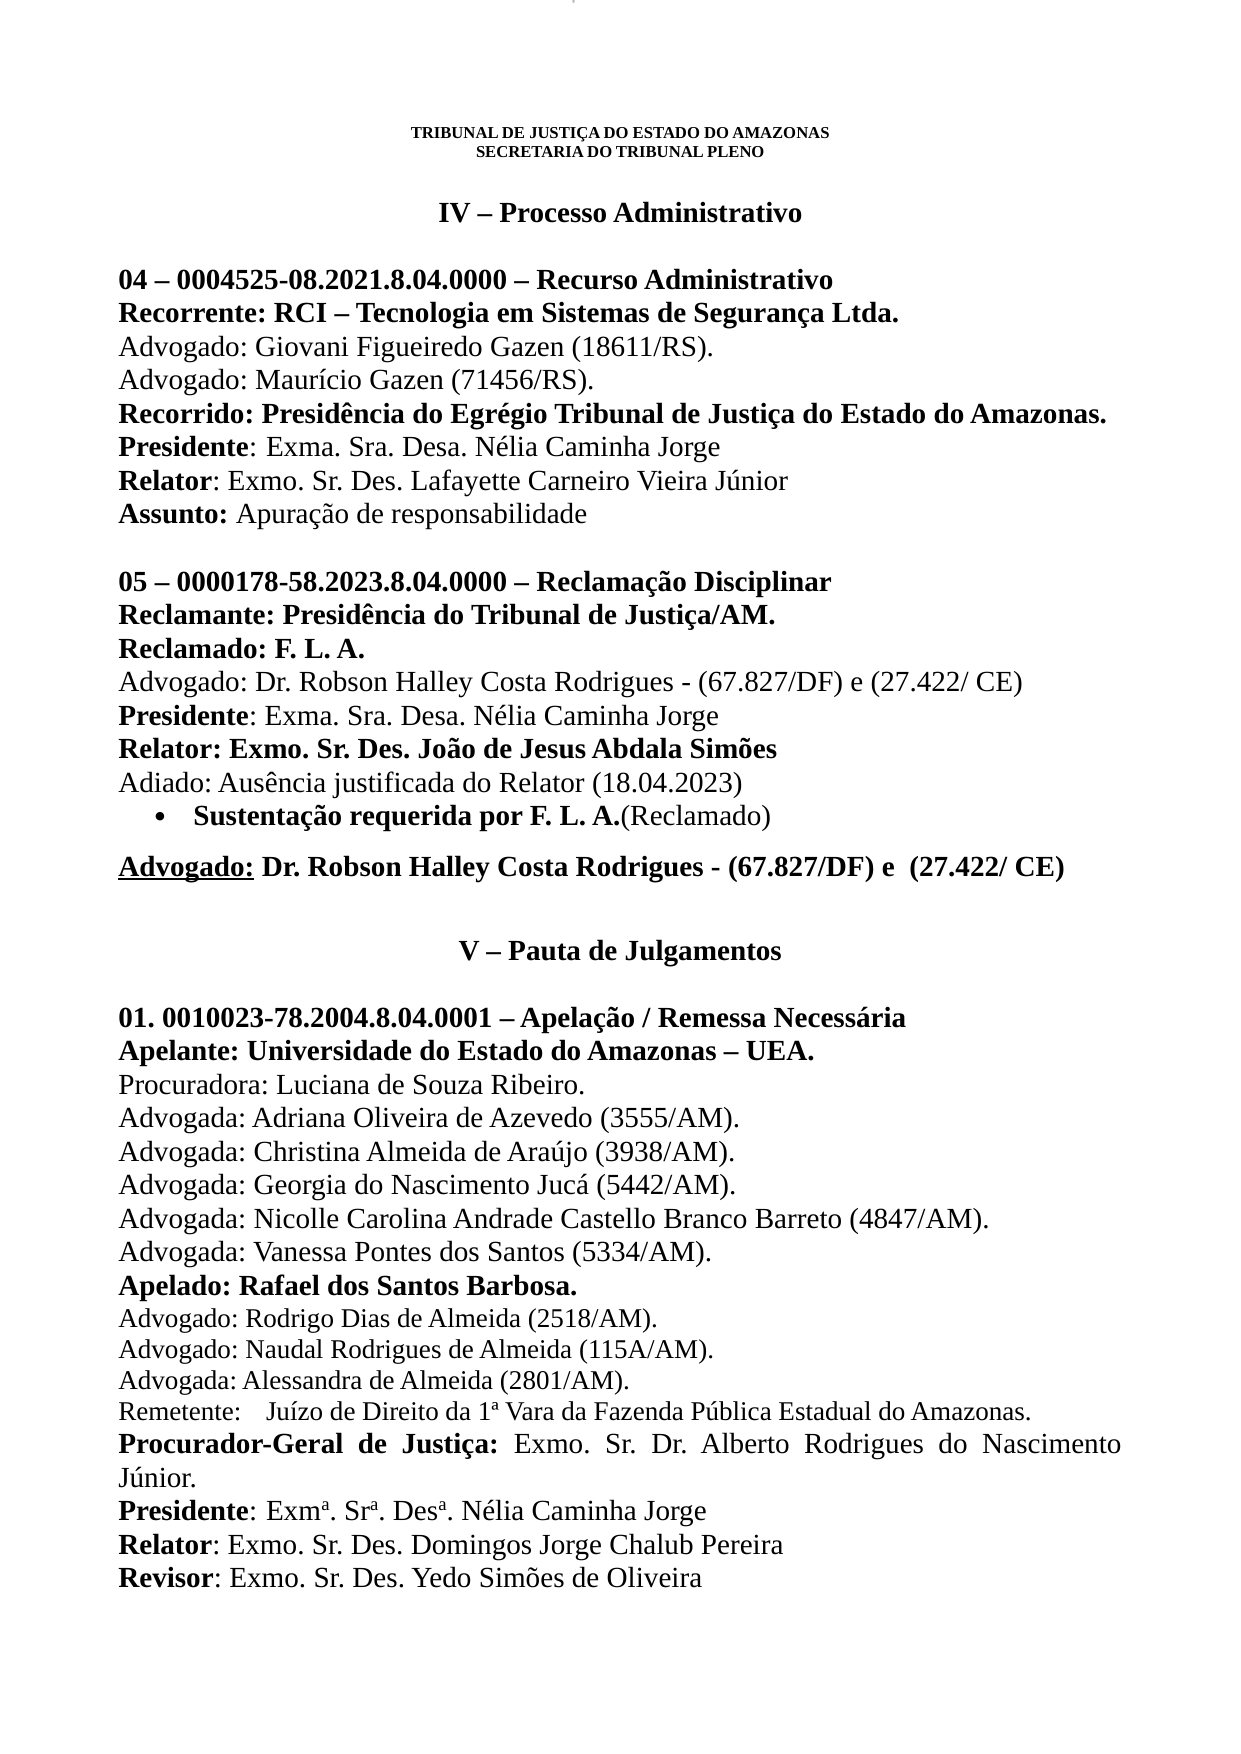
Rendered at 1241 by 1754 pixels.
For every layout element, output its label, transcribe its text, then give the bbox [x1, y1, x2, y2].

text IV – Processo Administrativo [118, 195, 1122, 228]
text Advogado: Naudal Rodrigues de Almeida (115A/AM). [118, 1333, 1122, 1364]
text Relator: Exmo. Sr. Des. Domingos Jorge Chalub Pereira [118, 1527, 1122, 1560]
text Presidente: Exma. Sra. Desa. Nélia Caminha Jorge [118, 429, 1122, 463]
text Adiado: Ausência justificada do Relator (18.04.2023) [118, 765, 999, 798]
text Presidente: Exma. Sra. Desa. Nélia Caminha Jorge [118, 698, 1122, 731]
text V – Pauta de Julgamentos [118, 933, 1122, 966]
text 04 – 0004525-08.2021.8.04.0000 – Recurso Administrativo [118, 262, 1122, 295]
text Assunto: Apuração de responsabilidade [118, 497, 1122, 530]
text Presidente: Exma. Sra. Desa. Nélia Caminha Jorge [118, 1493, 1122, 1527]
text Relator: Exmo. Sr. Des. João de Jesus Abdala Simões [118, 731, 1122, 765]
text Procurador-Geral de Justiça: Exmo. Sr. Dr. Alberto Rodrigues do Nascimento Júnior. [118, 1426, 1122, 1493]
text Revisor: Exmo. Sr. Des. Yedo Simões de Oliveira [118, 1560, 1122, 1594]
text Advogada: Alessandra de Almeida (2801/AM). Remetente: Juízo de Direito da 1ª Vara da Fazenda Pública Estadual do Amazonas. [118, 1364, 1122, 1426]
text Advogado: Dr. Robson Halley Costa Rodrigues - (67.827/DF) e (27.422/ CE) [118, 849, 1122, 882]
text Apelante: Universidade do Estado do Amazonas – UEA. Procuradora: Luciana de Souza Ribeiro. Advogada: Adriana Oliveira de Azevedo (3555/AM). Advogada: Christina Almeida de Araújo (3938/AM). Advogada: Georgia do Nascimento Jucá (5442/AM). Advogada: Nicolle Carolina Andrade Castello Branco Barreto (4847/AM). Advogada: Vanessa Pontes dos Santos (5334/AM). Apelado: Rafael dos Santos Barbosa. Advogado: Rodrigo Dias de Almeida (2518/AM). [118, 1033, 1122, 1333]
text Relator: Exmo. Sr. Des. Lafayette Carneiro Vieira Júnior [118, 463, 1122, 497]
text 01. 0010023-78.2004.8.04.0001 – Apelação / Remessa Necessária [118, 1000, 1122, 1033]
text 05 – 0000178-58.2023.8.04.0000 – Reclamação Disciplinar [118, 564, 1122, 597]
list Sustentação requerida por F. L. A.(Reclamado) [156, 798, 1122, 832]
text Recorrente: RCI – Tecnologia em Sistemas de Segurança Ltda. Advogado: Giovani Figueiredo Gazen (18611/RS). Advogado: Maurício Gazen (71456/RS). Recorrido: Presidência do Egrégio Tribunal de Justiça do Estado do Amazonas. [118, 295, 1122, 429]
text Reclamante: Presidência do Tribunal de Justiça/AM. Reclamado: F. L. A. Advogado: Dr. Robson Halley Costa Rodrigues - (67.827/DF) e (27.422/ CE) [118, 597, 1122, 698]
